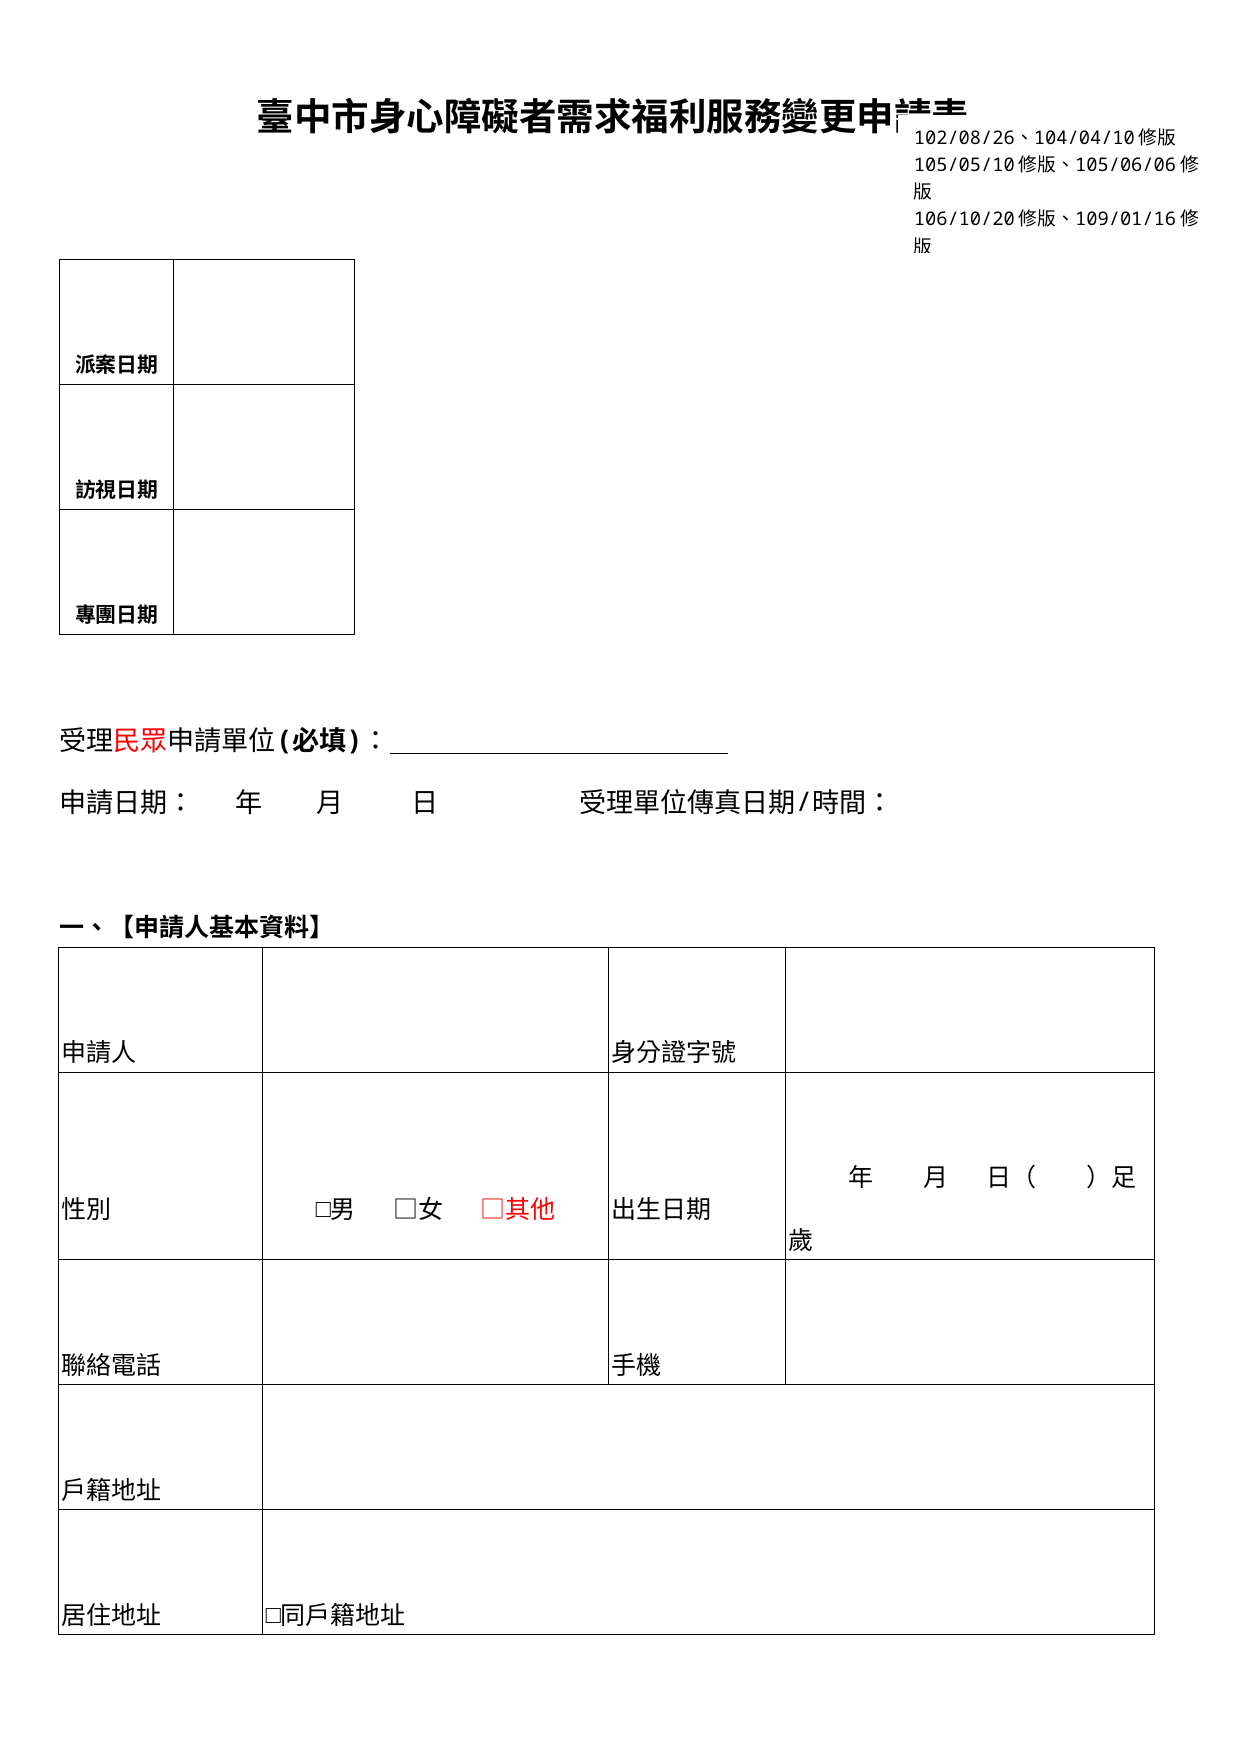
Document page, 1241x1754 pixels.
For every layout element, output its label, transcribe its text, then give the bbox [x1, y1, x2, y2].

table_header [263, 948, 608, 1072]
table_cell [1074, 1385, 1154, 1509]
table_cell [988, 1385, 1074, 1509]
table_cell 性別 [59, 1073, 262, 1259]
text 102/08/26、104/04/10修版 105/05/10修版、105/06/06修版 [913, 122, 1213, 204]
table_cell 戶籍地址 [59, 1385, 262, 1509]
table_header [174, 260, 354, 384]
table_cell 聯絡電話 [59, 1260, 262, 1384]
table_cell [263, 1260, 608, 1384]
table_cell 訪視日期 [60, 385, 173, 509]
text 受理民眾申請單位(必填)： [59, 697, 1167, 759]
table_cell [902, 1385, 988, 1509]
table_cell [517, 1385, 650, 1509]
table_cell □男 □女 □其他 [263, 1073, 608, 1259]
table_header 派案日期 [60, 260, 173, 384]
table_header [786, 948, 1154, 1072]
table_cell 出生日期 [609, 1073, 785, 1259]
table_cell [263, 1385, 386, 1509]
table_cell □同戶籍地址 [263, 1510, 1154, 1634]
text 一、【申請人基本資料】 [59, 884, 1167, 947]
table_cell 居住地址 [59, 1510, 262, 1634]
text 臺中市身心障礙者需求福利服務變更申請表 [59, 72, 1228, 260]
table_header 身分證字號 [609, 948, 785, 1072]
table_cell [174, 385, 354, 509]
table_cell [650, 1385, 755, 1509]
table_cell [755, 1385, 902, 1509]
table_cell 手機 [609, 1260, 785, 1384]
table_header 申請人 [59, 948, 262, 1072]
table_cell [786, 1260, 1154, 1384]
table_cell [386, 1385, 517, 1509]
table_cell 專團日期 [60, 510, 173, 634]
table_cell 年 月 日（ ）足歲 [786, 1073, 1154, 1259]
table_cell [174, 510, 354, 634]
text 106/10/20修版、109/01/16修版 [913, 204, 1213, 252]
text 申請日期： 年 月 日 受理單位傳真日期/時間： [59, 759, 1167, 822]
